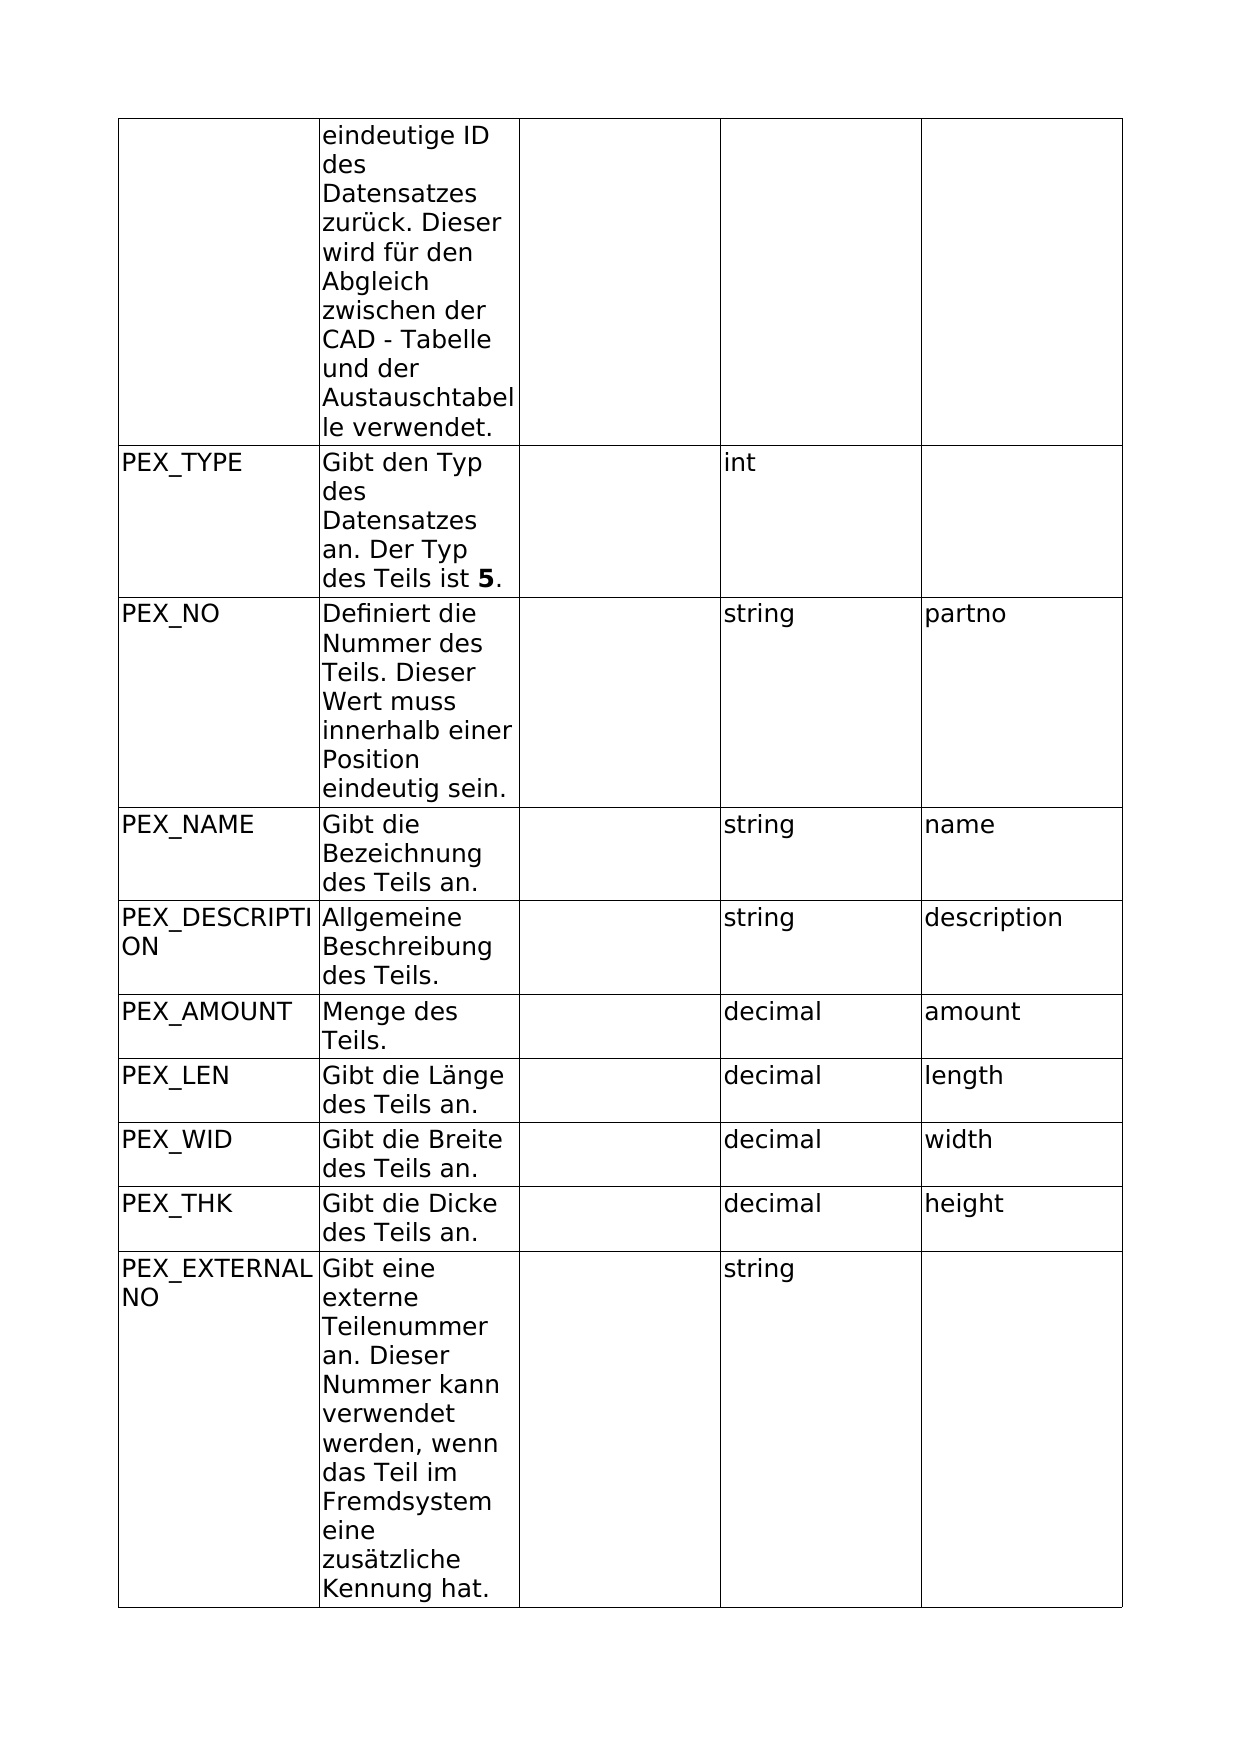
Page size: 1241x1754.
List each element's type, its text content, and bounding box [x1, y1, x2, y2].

table_cell decimal [721, 995, 921, 1058]
table_cell decimal [721, 1187, 921, 1251]
table_cell [721, 119, 921, 445]
table_cell PEX_NO [119, 598, 319, 807]
table_cell PEX_THK [119, 1187, 319, 1251]
table_cell PEX_WID [119, 1123, 319, 1186]
table_cell int [721, 446, 921, 597]
table_cell [520, 1059, 720, 1122]
table_cell eindeutige ID des Datensatzes zurück. Dieser wird für den Abgleich zwischen der CAD - Tabelle und der Austauschtabelle verwendet. [320, 119, 519, 445]
table_cell decimal [721, 1059, 921, 1122]
table_cell PEX_NAME [119, 808, 319, 900]
table_cell Gibt den Typ des Datensatzes an. Der Typ des Teils ist 5. [320, 446, 519, 597]
table_cell Gibt die Bezeichnung des Teils an. [320, 808, 519, 900]
table_cell string [721, 1252, 921, 1607]
table_cell [520, 1252, 720, 1607]
table_cell [520, 1187, 720, 1251]
table_cell [520, 995, 720, 1058]
table_cell PEX_DESCRIPTION [119, 901, 319, 994]
table_cell height [922, 1187, 1122, 1251]
table_cell PEX_AMOUNT [119, 995, 319, 1058]
table_cell [520, 598, 720, 807]
table_cell string [721, 808, 921, 900]
table_cell decimal [721, 1123, 921, 1186]
table_cell PEX_LEN [119, 1059, 319, 1122]
table_cell [520, 1123, 720, 1186]
table_cell string [721, 598, 921, 807]
table_cell [520, 446, 720, 597]
table_cell Allgemeine Beschreibung des Teils. [320, 901, 519, 994]
table_cell Gibt die Länge des Teils an. [320, 1059, 519, 1122]
table_cell [520, 119, 720, 445]
table_cell Menge des Teils. [320, 995, 519, 1058]
table_cell [922, 446, 1122, 597]
table_cell Definiert die Nummer des Teils. Dieser Wert muss innerhalb einer Position eindeutig sein. [320, 598, 519, 807]
table_cell Gibt die Dicke des Teils an. [320, 1187, 519, 1251]
table_cell [520, 901, 720, 994]
table_cell partno [922, 598, 1122, 807]
table_cell PEX_EXTERNALNO [119, 1252, 319, 1607]
table_cell width [922, 1123, 1122, 1186]
table_cell description [922, 901, 1122, 994]
table_cell [922, 119, 1122, 445]
table_cell length [922, 1059, 1122, 1122]
table_cell [119, 119, 319, 445]
table_cell amount [922, 995, 1122, 1058]
table_cell PEX_TYPE [119, 446, 319, 597]
table_cell name [922, 808, 1122, 900]
table_cell string [721, 901, 921, 994]
table_cell Gibt die Breite des Teils an. [320, 1123, 519, 1186]
table_cell [922, 1252, 1122, 1607]
table_cell Gibt eine externe Teilenummer an. Dieser Nummer kann verwendet werden, wenn das Teil im Fremdsystem eine zusätzliche Kennung hat. [320, 1252, 519, 1607]
table_cell [520, 808, 720, 900]
